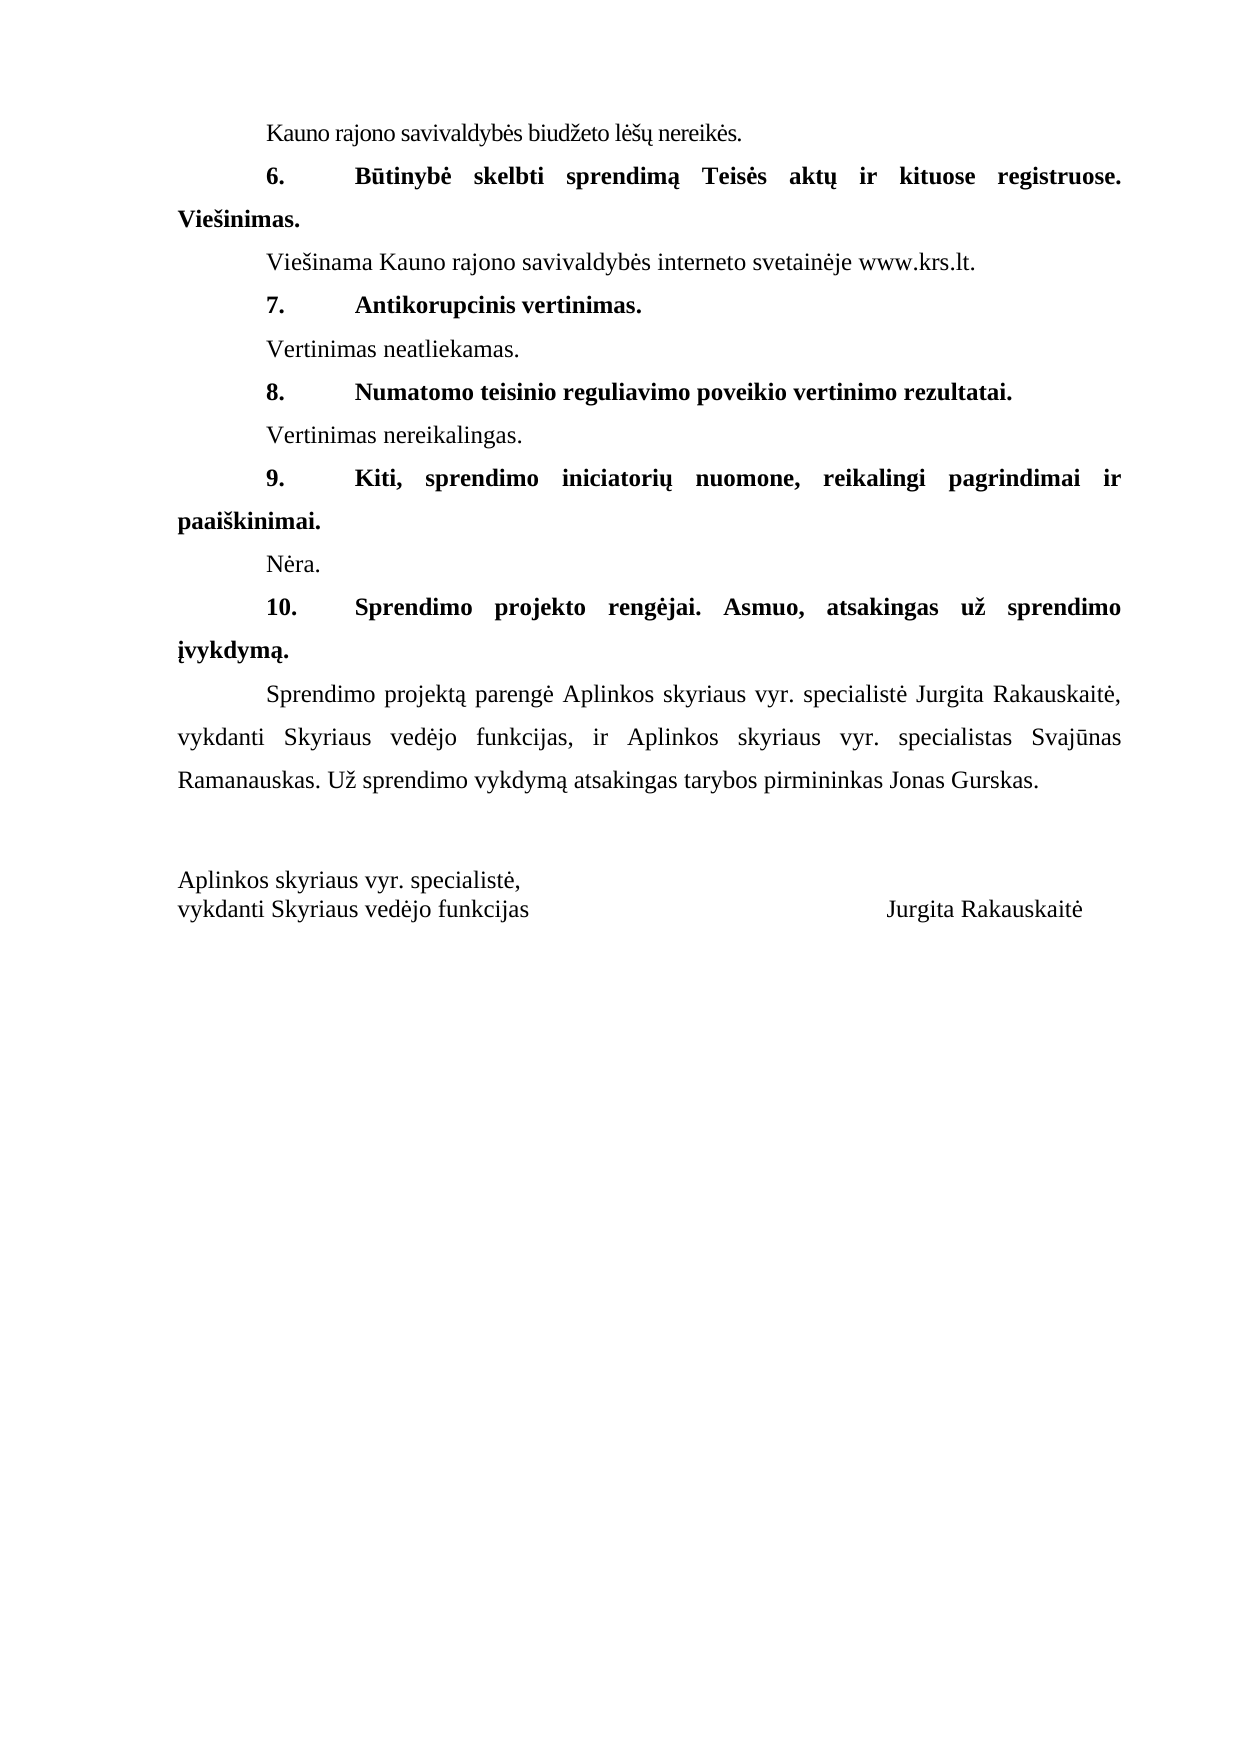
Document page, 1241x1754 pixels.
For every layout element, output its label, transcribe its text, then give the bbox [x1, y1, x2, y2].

text Aplinkos skyriaus vyr. specialistė, [177, 866, 1122, 894]
text 7. Antikorupcinis vertinimas. [177, 291, 1122, 319]
text 6. Būtinybė skelbti sprendimą Teisės aktų ir kituose registruose. Viešinimas. [177, 161, 1122, 233]
text 8. Numatomo teisinio reguliavimo poveikio vertinimo rezultatai. [177, 377, 1122, 406]
text 9. Kiti, sprendimo iniciatorių nuomone, reikalingi pagrindimai ir paaiškinimai. [177, 463, 1122, 535]
text Vertinimas nereikalingas. [177, 420, 1122, 449]
text 10. Sprendimo projekto rengėjai. Asmuo, atsakingas už sprendimo įvykdymą. [177, 592, 1122, 664]
text Viešinama Kauno rajono savivaldybės interneto svetainėje www.krs.lt. [177, 247, 1122, 276]
text vykdanti Skyriaus vedėjo funkcijas Jurgita Rakauskaitė [177, 894, 1122, 923]
text Sprendimo projektą parengė Aplinkos skyriaus vyr. specialistė Jurgita Rakauskaitė, vykdanti Skyriaus vedėjo funkcijas, ir Aplinkos skyriaus vyr. specialistas Svajūnas Ramanauskas. Už sprendimo vykdymą atsakingas tarybos pirmininkas Jonas Gurskas. [177, 679, 1122, 794]
text Vertinimas neatliekamas. [266, 334, 1122, 362]
text Kauno rajono savivaldybės biudžeto lėšų nereikės. [177, 118, 1122, 147]
text Nėra. [177, 549, 1122, 578]
